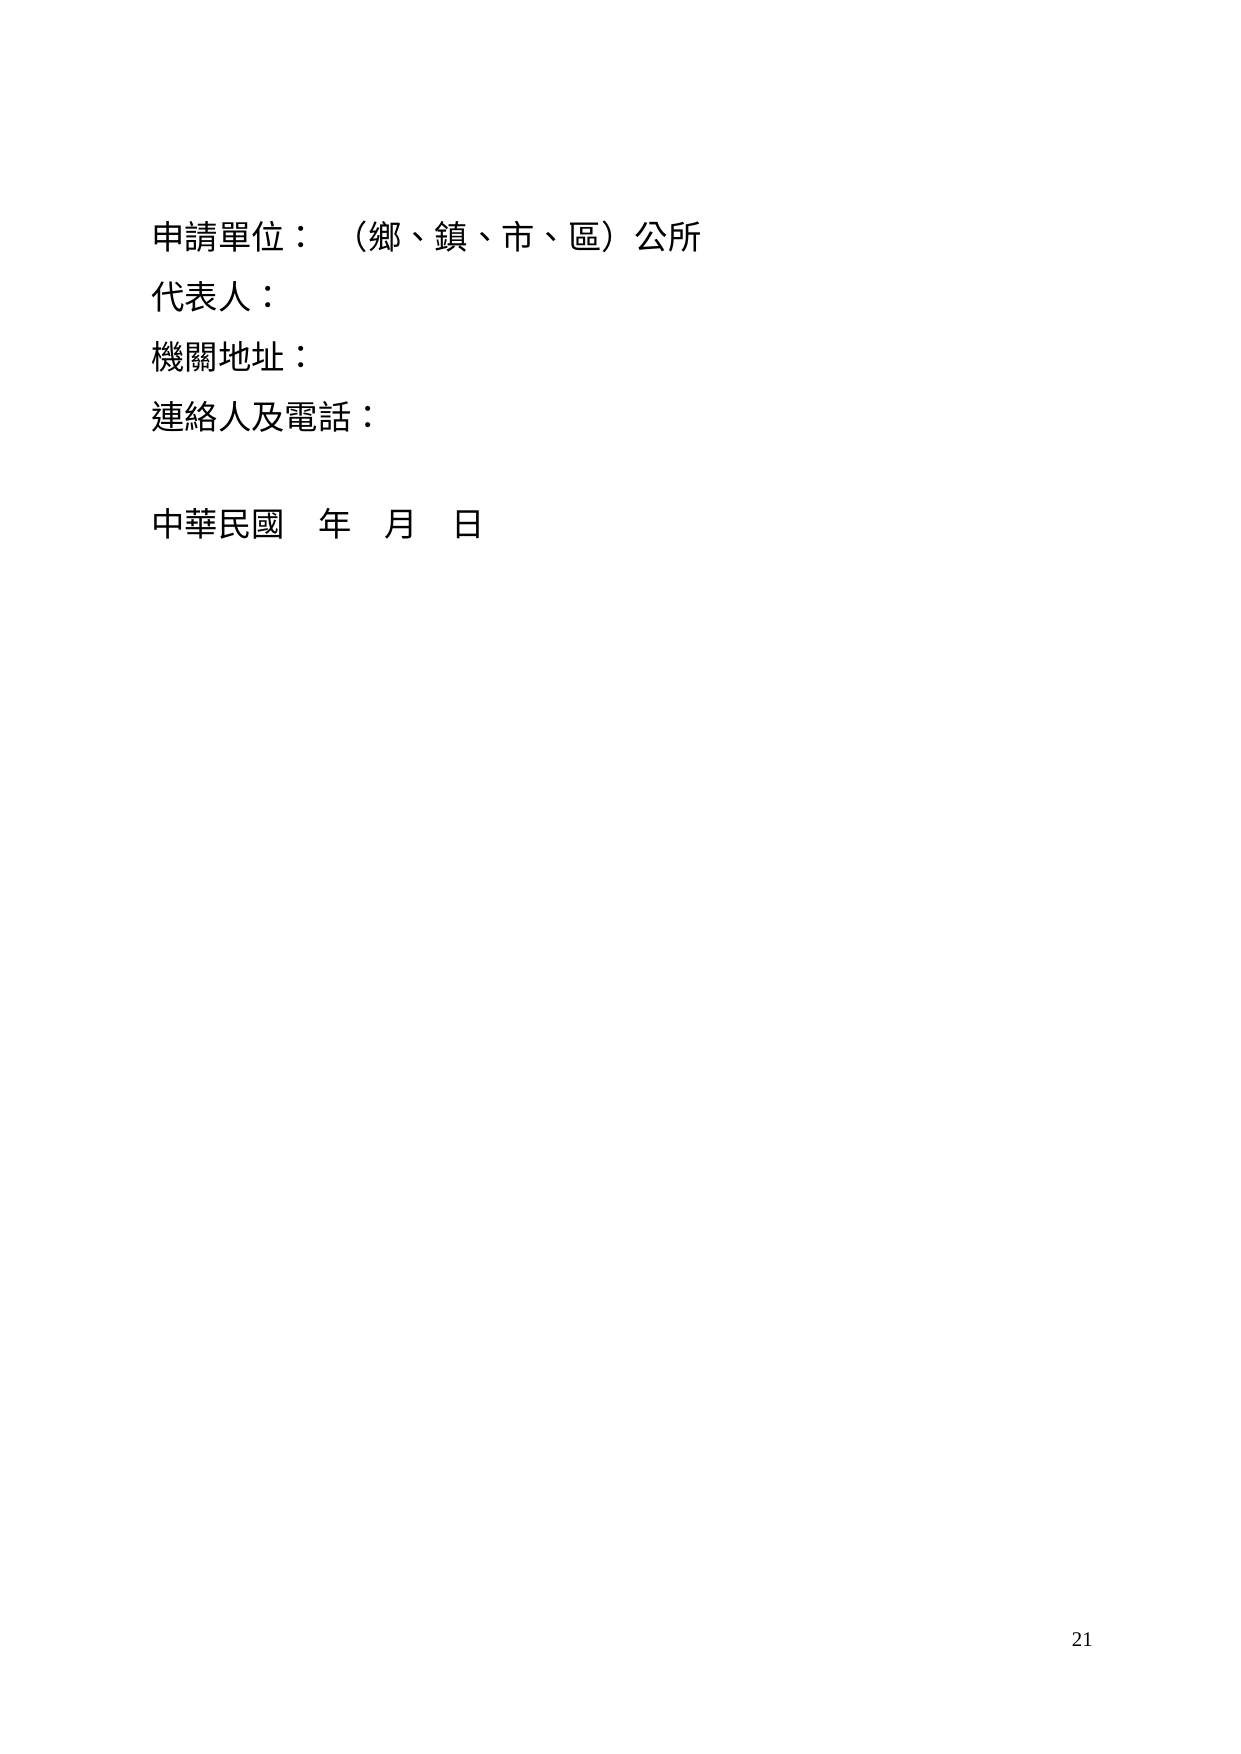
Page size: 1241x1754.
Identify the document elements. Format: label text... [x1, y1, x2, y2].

text 連絡人及電話： [151, 391, 1092, 439]
text 中華民國 年 月 日 [151, 497, 1092, 546]
text 申請單位： （鄉、鎮、市、區）公所 [151, 211, 1092, 259]
text 機關地址： [151, 331, 1092, 379]
text 代表人： [151, 271, 1092, 319]
